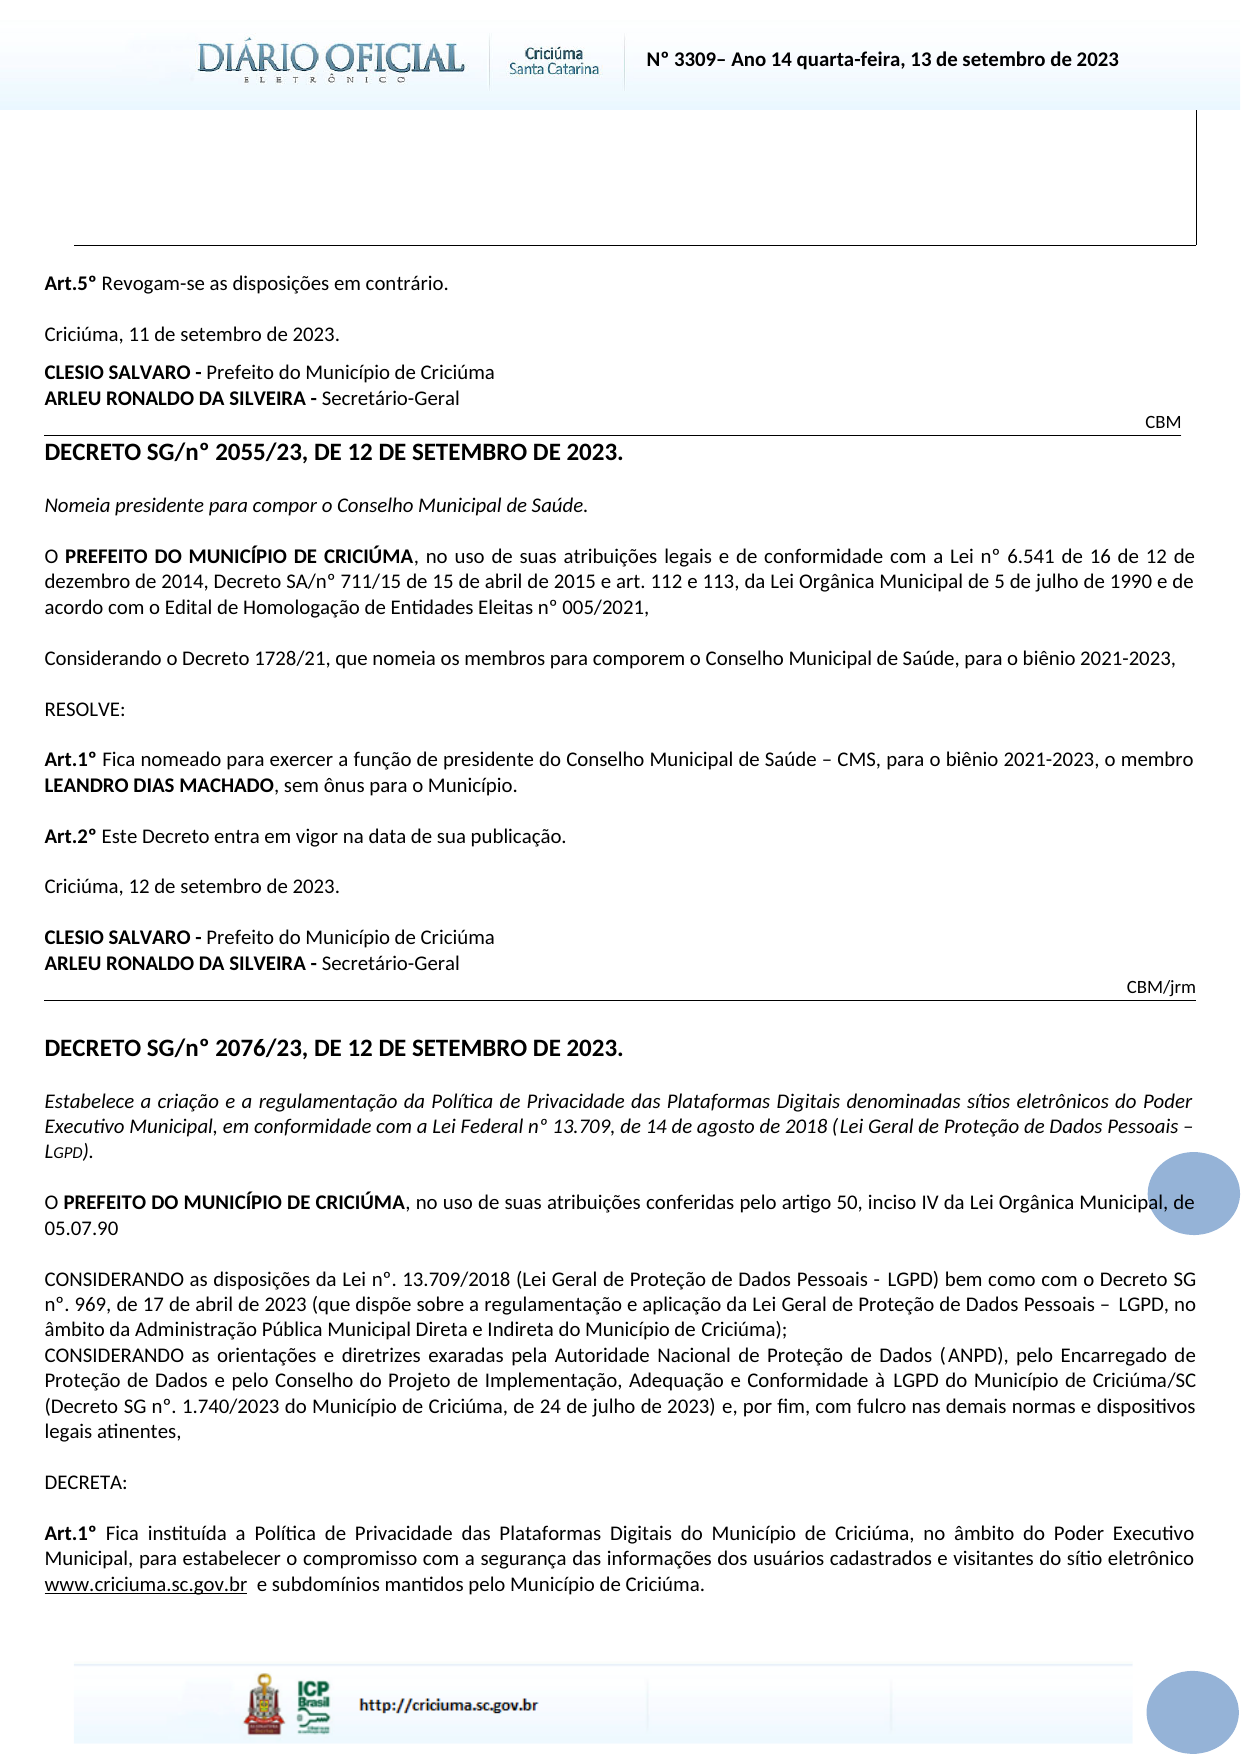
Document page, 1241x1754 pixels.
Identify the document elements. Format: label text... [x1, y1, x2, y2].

text DECRETO SG/nº 2055/23, DE 12 DE SETEMBRO DE 2023. [44, 436, 1196, 467]
text CONSIDERANDO as disposições da Lei nº. 13.709/2018 (Lei Geral de Proteção de Dados Pessoais - LGPD) bem como com o Decreto SG nº. 969, de 17 de abril de 2023 (que dispõe sobre a regulamentação e aplicação da Lei Geral de Proteção de Dados Pessoais – LGPD, no âmbito da Administração Pública Municipal Direta e Indireta do Município de Criciúma); [44, 1266, 1196, 1342]
text Art.1º Fica nomeado para exercer a função de presidente do Conselho Municipal de Saúde – CMS, para o biênio 2021-2023, o membro LEANDRO DIAS MACHADO, sem ônus para o Município. [44, 747, 1196, 797]
text ARLEU RONALDO DA SILVEIRA - Secretário-Geral [44, 950, 1196, 975]
text Nomeia presidente para compor o Conselho Municipal de Saúde. [44, 492, 1196, 518]
text O PREFEITO DO MUNICÍPIO DE CRICIÚMA, no uso de suas atribuições conferidas pelo artigo 50, inciso IV da Lei Orgânica Municipal, de 05.07.90 [44, 1189, 1196, 1240]
text Criciúma, 11 de setembro de 2023. [44, 321, 1181, 347]
text CBM/jrm [44, 975, 1196, 1000]
text O PREFEITO DO MUNICÍPIO DE CRICIÚMA, no uso de suas atribuições legais e de conformidade com a Lei nº 6.541 de 16 de 12 de dezembro de 2014, Decreto SA/nº 711/15 de 15 de abril de 2015 e art. 112 e 113, da Lei Orgânica Municipal de 5 de julho de 1990 e de acordo com o Edital de Homologação de Entidades Eleitas nº 005/2021, [44, 543, 1196, 619]
text DECRETO SG/nº 2076/23, DE 12 DE SETEMBRO DE 2023. [44, 1032, 1196, 1062]
text ARLEU RONALDO DA SILVEIRA - Secretário-Geral [44, 385, 1240, 410]
text CLESIO SALVARO - Prefeito do Município de Criciúma [44, 359, 1240, 385]
text Art.1º Fica instituída a Política de Privacidade das Plataformas Digitais do Município de Criciúma, no âmbito do Poder Executivo Municipal, para estabelecer o compromisso com a segurança das informações dos usuários cadastrados e visitantes do sítio eletrônico www.criciuma.sc.gov.br e subdomínios mantidos pelo Município de Criciúma. [44, 1520, 1196, 1596]
text Criciúma, 12 de setembro de 2023. [44, 874, 1196, 899]
text Art.5º Revogam-se as disposições em contrário. [44, 271, 1196, 296]
text CLESIO SALVARO - Prefeito do Município de Criciúma [44, 924, 1196, 950]
text Considerando o Decreto 1728/21, que nomeia os membros para comporem o Conselho Municipal de Saúde, para o biênio 2021-2023, [44, 645, 1196, 670]
text Art.2º Este Decreto entra em vigor na data de sua publicação. [44, 823, 1196, 848]
text DECRETA: [44, 1469, 1196, 1494]
text Estabelece a criação e a regulamentação da Política de Privacidade das Plataformas Digitais denominadas sítios eletrônicos do Poder Executivo Municipal, em conformidade com a Lei Federal nº 13.709, de 14 de agosto de 2018 (Lei Geral de Proteção de Dados Pessoais – Lgpd). [44, 1088, 1196, 1164]
text CONSIDERANDO as orientações e diretrizes exaradas pela Autoridade Nacional de Proteção de Dados (ANPD), pelo Encarregado de Proteção de Dados e pelo Conselho do Projeto de Implementação, Adequação e Conformidade à LGPD do Município de Criciúma/SC (Decreto SG nº. 1.740/2023 do Município de Criciúma, de 24 de julho de 2023) e, por fim, com fulcro nas demais normas e dispositivos legais atinentes, [44, 1342, 1196, 1444]
text CBM [44, 410, 1181, 435]
text RESOLVE: [44, 696, 1196, 721]
